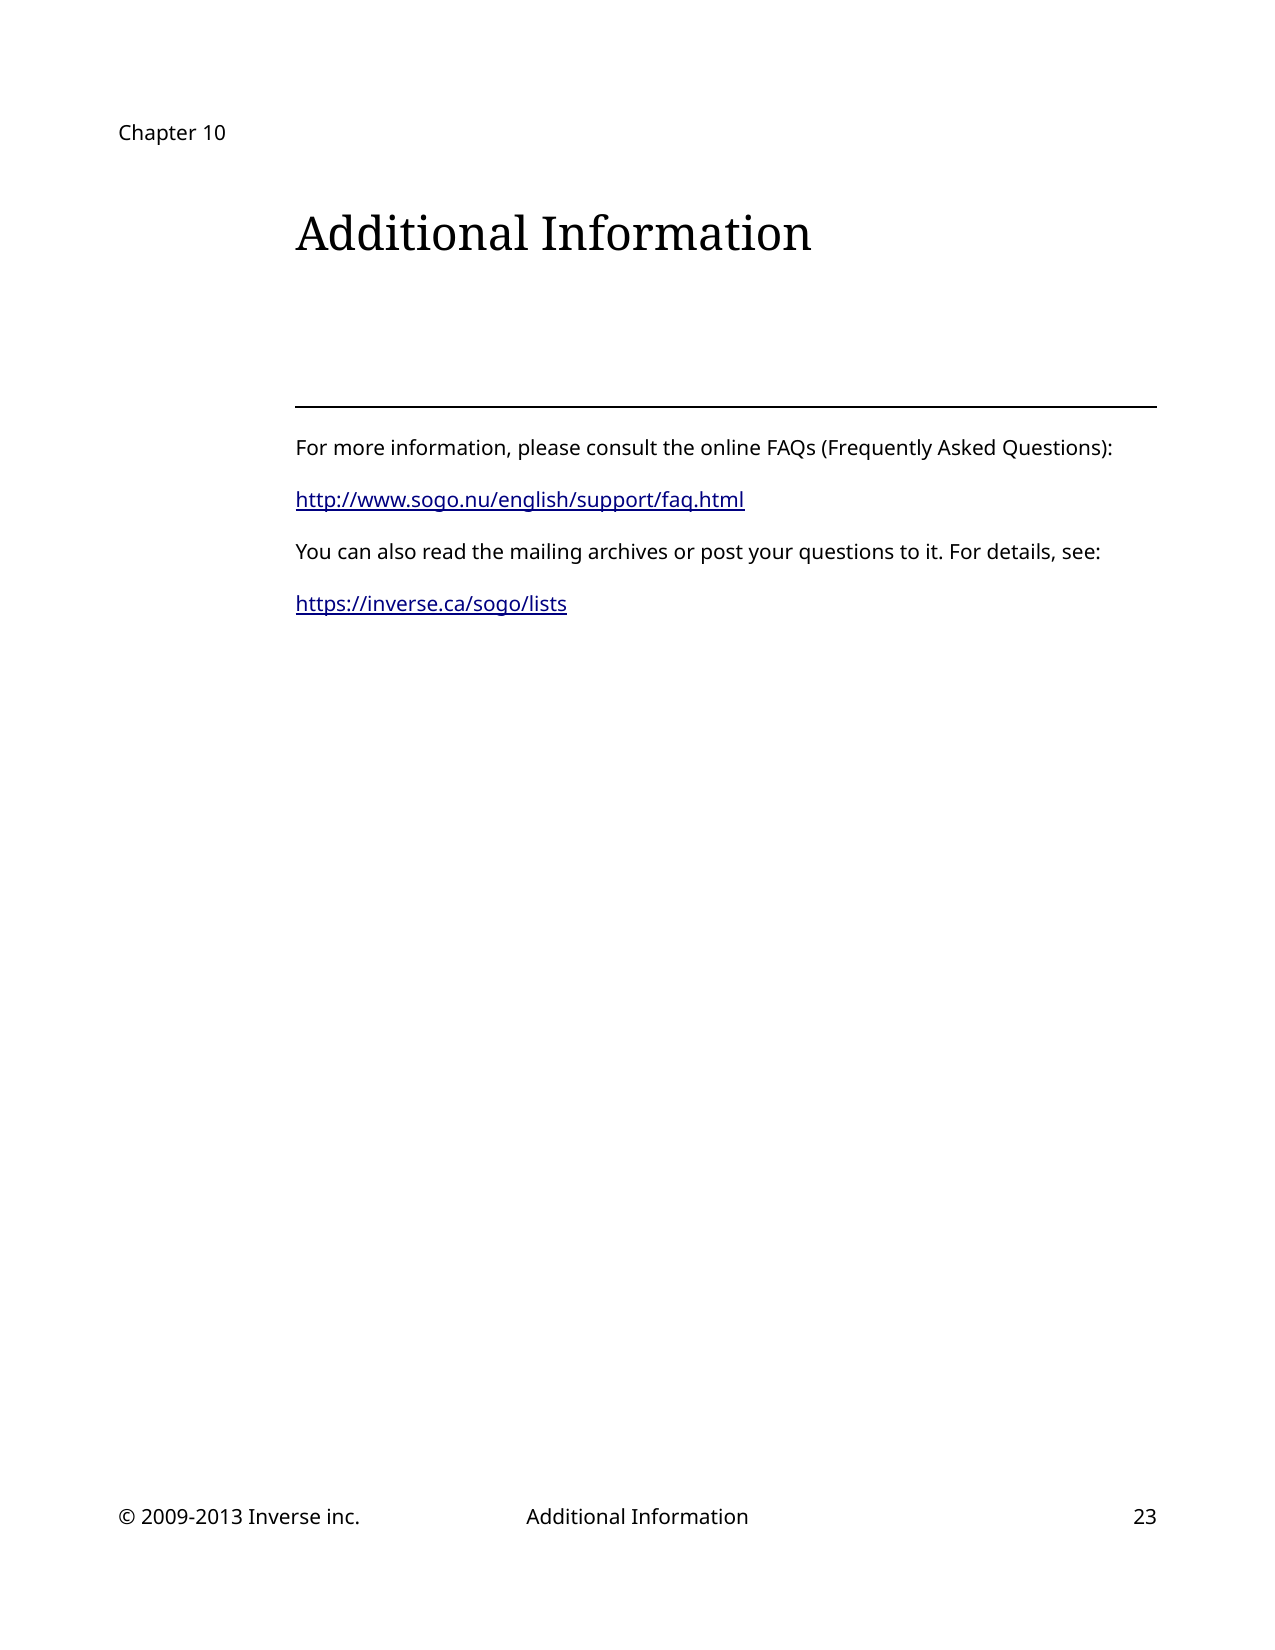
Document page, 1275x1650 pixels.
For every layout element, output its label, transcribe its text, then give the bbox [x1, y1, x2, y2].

text For more information, please consult the online FAQs (Frequently Asked Questions): [295, 433, 1157, 461]
text http://www.sogo.nu/english/support/faq.html [295, 485, 1157, 513]
text You can also read the mailing archives or post your questions to it. For details, see: [295, 537, 1157, 566]
text https://inverse.ca/sogo/lists [295, 589, 1157, 618]
subtitle Additional Information [295, 201, 1157, 406]
